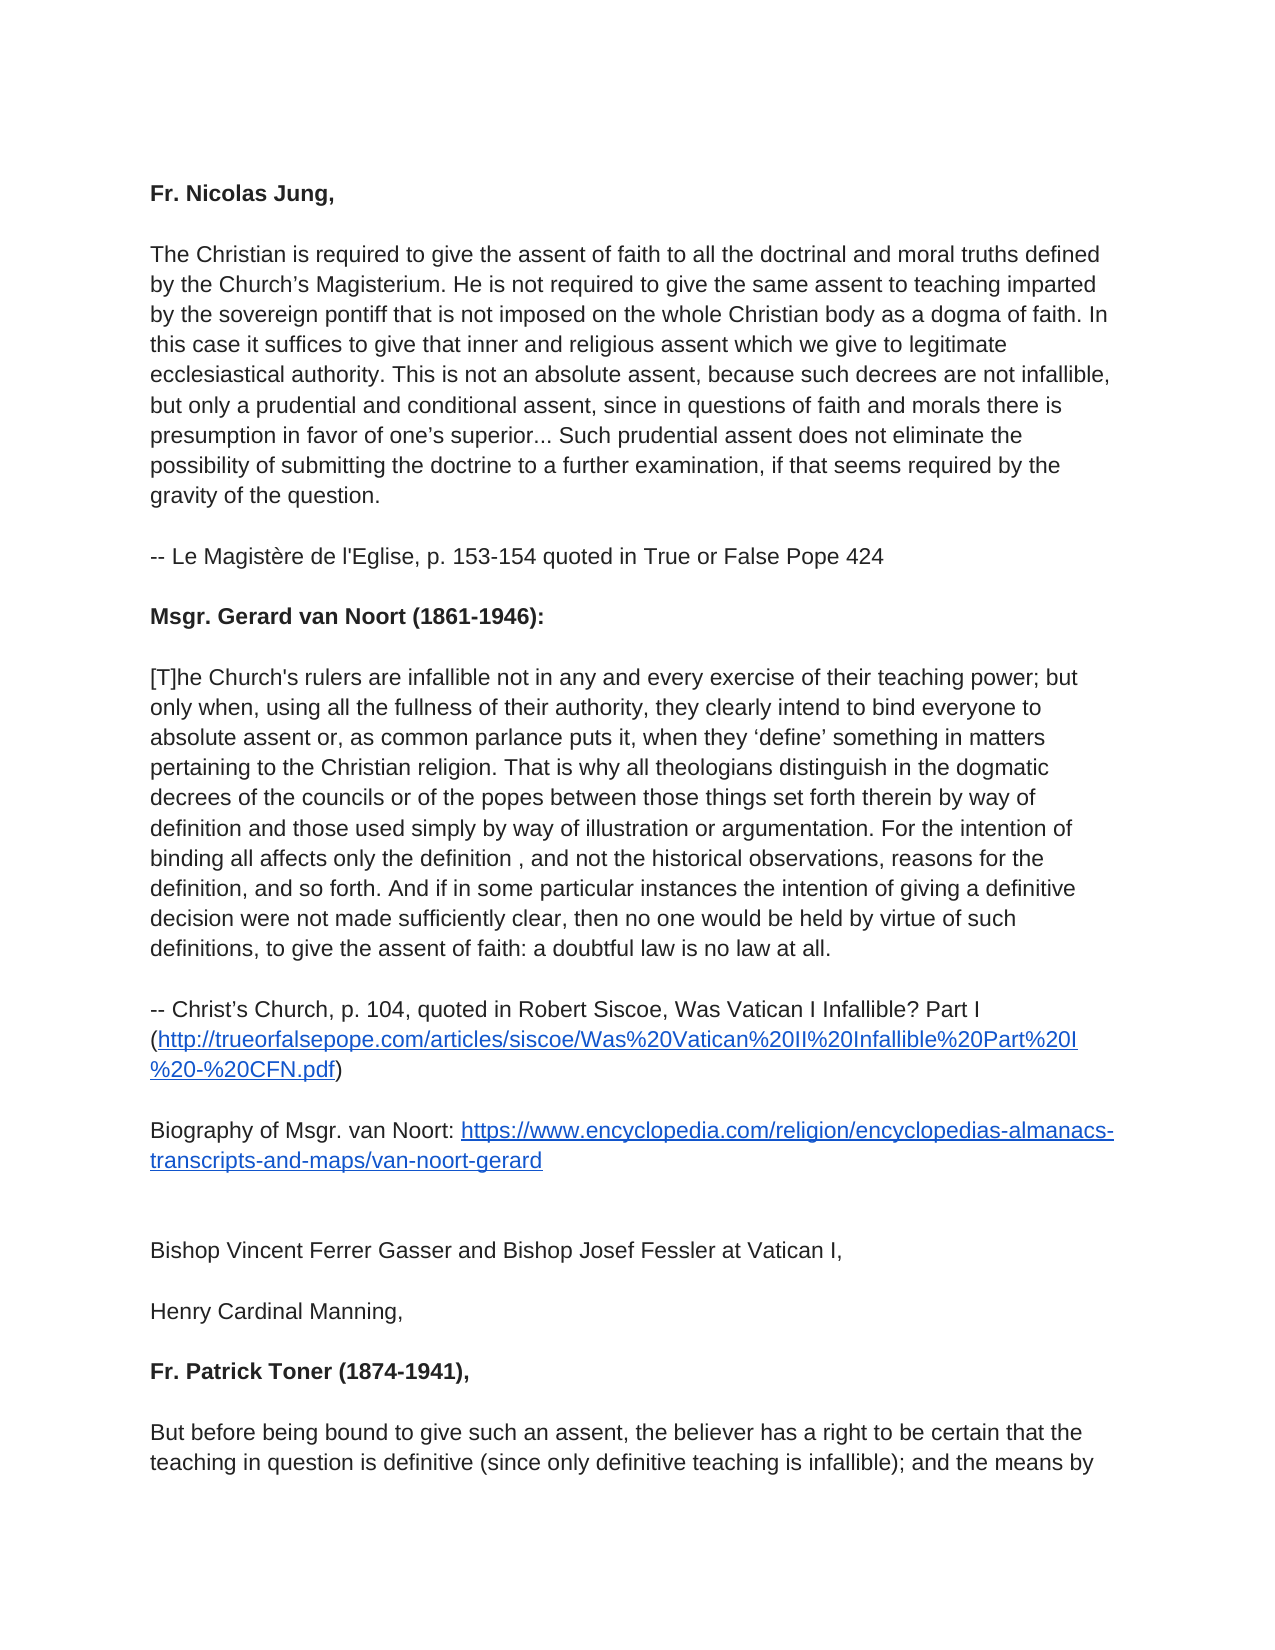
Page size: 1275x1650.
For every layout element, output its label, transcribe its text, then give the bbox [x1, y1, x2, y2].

text The Christian is required to give the assent of faith to all the doctrinal and moral truths defined by the Church’s Magisterium. He is not required to give the same assent to teaching imparted by the sovereign pontiff that is not imposed on the whole Christian body as a dogma of faith. In this case it suffices to give that inner and religious assent which we give to legitimate ecclesiastical authority. This is not an absolute assent, because such decrees are not infallible, but only a prudential and conditional assent, since in questions of faith and morals there is presumption in favor of one’s superior... Such prudential assent does not eliminate the possibility of submitting the doctrine to a further examination, if that seems required by the gravity of the question. [150, 241, 1125, 509]
text -- Christ’s Church, p. 104, quoted in Robert Siscoe, Was Vatican I Infallible? Part I (http://trueorfalsepope.com/articles/siscoe/Was%20Vatican%20II%20Infallible%20Part%20I%20-%20CFN.pdf) [150, 996, 1125, 1083]
text -- Le Magistère de l'Eglise, p. 153-154 quoted in True or False Pope 424 [150, 543, 1125, 569]
text Fr. Nicolas Jung, [150, 180, 1125, 207]
text Fr. Patrick Toner (1874-1941), [150, 1358, 1125, 1385]
text [T]he Church's rulers are infallible not in any and every exercise of their teaching power; but only when, using all the fullness of their authority, they clearly intend to bind everyone to absolute assent or, as common parlance puts it, when they ‘define’ something in matters pertaining to the Christian religion. That is why all theologians distinguish in the dogmatic decrees of the councils or of the popes between those things set forth therein by way of definition and those used simply by way of illustration or argumentation. For the intention of binding all affects only the definition , and not the historical observations, reasons for the definition, and so forth. And if in some particular instances the intention of giving a definitive decision were not made sufficiently clear, then no one would be held by virtue of such definitions, to give the assent of faith: a doubtful law is no law at all. [150, 663, 1125, 962]
text Henry Cardinal Manning, [150, 1298, 1125, 1324]
text Biography of Msgr. van Noort: https://www.encyclopedia.com/religion/encyclopedias-almanacs-transcripts-and-maps/van-noort-gerard [150, 1117, 1125, 1173]
text But before being bound to give such an assent, the believer has a right to be certain that the teaching in question is definitive (since only definitive teaching is infallible); and the means by [150, 1419, 1125, 1475]
text Msgr. Gerard van Noort (1861-1946): [150, 603, 1125, 629]
text Bishop Vincent Ferrer Gasser and Bishop Josef Fessler at Vatican I, [150, 1237, 1125, 1264]
